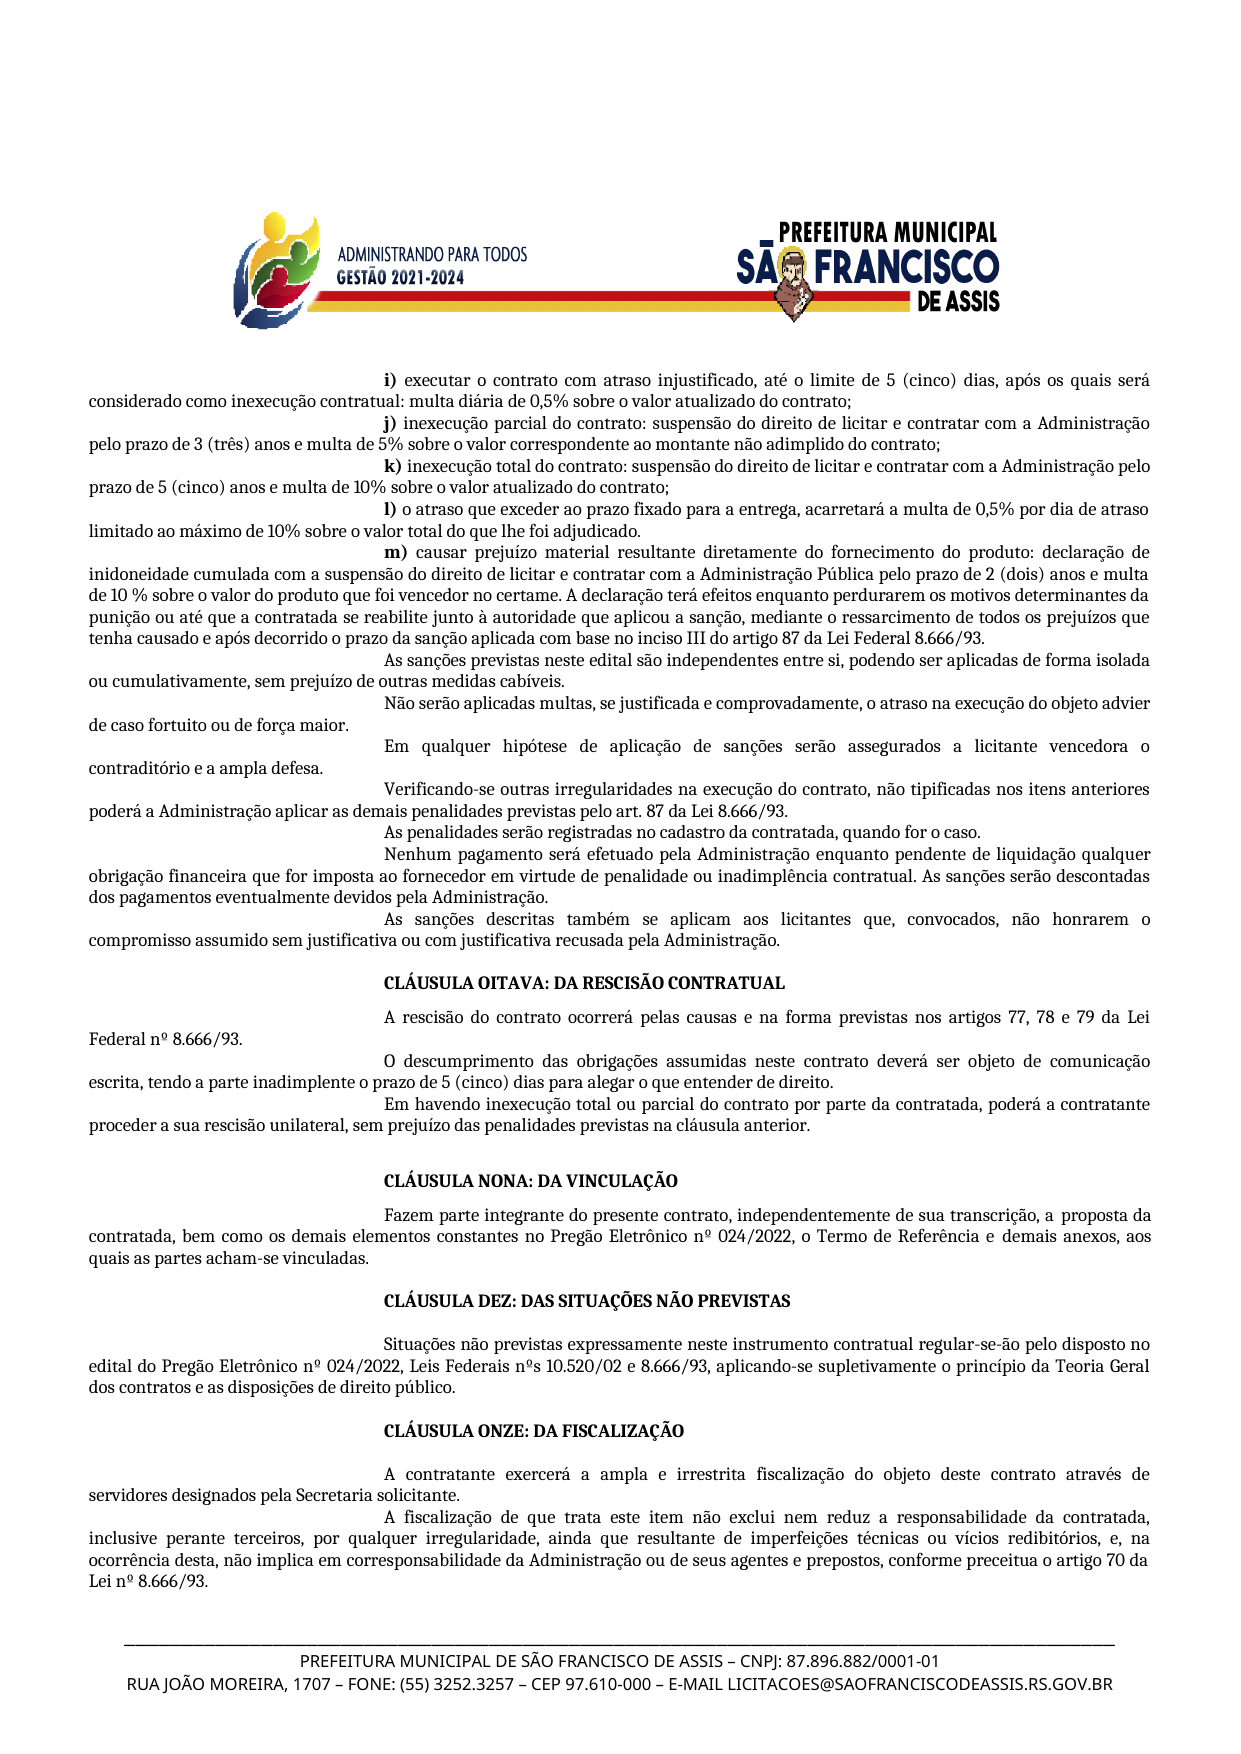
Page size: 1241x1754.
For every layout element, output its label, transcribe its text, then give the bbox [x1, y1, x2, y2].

text A rescisão do contrato ocorrerá pelas causas e na forma previstas nos artigos 77, 78 e 79 da Lei Federal nº 8.666/93. [89, 1007, 1152, 1050]
text As penalidades serão registradas no cadastro da contratada, quando for o caso. [89, 822, 1152, 843]
text A fiscalização de que trata este item não exclui nem reduz a responsabilidade da contratada, inclusive perante terceiros, por qualquer irregularidade, ainda que resultante de imperfeições técnicas ou vícios redibitórios, e, na ocorrência desta, não implica em corresponsabilidade da Administração ou de seus agentes e prepostos, conforme preceitua o artigo 70 da Lei nº 8.666/93. [89, 1506, 1152, 1593]
text i) executar o contrato com atraso injustificado, até o limite de 5 (cinco) dias, após os quais será considerado como inexecução contratual: multa diária de 0,5% sobre o valor atualizado do contrato; [89, 369, 1152, 412]
text Em qualquer hipótese de aplicação de sanções serão assegurados a licitante vencedora o contraditório e a ampla defesa. [89, 736, 1152, 779]
text CLÁUSULA DEZ: DAS SITUAÇÕES NÃO PREVISTAS [89, 1291, 1152, 1312]
text Em havendo inexecução total ou parcial do contrato por parte da contratada, poderá a contratante proceder a sua rescisão unilateral, sem prejuízo das penalidades previstas na cláusula anterior. [89, 1093, 1152, 1136]
text CLÁUSULA OITAVA: DA RESCISÃO CONTRATUAL [89, 973, 1152, 994]
text m) causar prejuízo material resultante diretamente do fornecimento do produto: declaração de inidoneidade cumulada com a suspensão do direito de licitar e contratar com a Administração Pública pelo prazo de 2 (dois) anos e multa de 10 % sobre o valor do produto que foi vencedor no certame. A declaração terá efeitos enquanto perdurarem os motivos determinantes da punição ou até que a contratada se reabilite junto à autoridade que aplicou a sanção, mediante o ressarcimento de todos os prejuízos que tenha causado e após decorrido o prazo da sanção aplicada com base no inciso III do artigo 87 da Lei Federal 8.666/93. [89, 542, 1152, 649]
text j) inexecução parcial do contrato: suspensão do direito de licitar e contratar com a Administração pelo prazo de 3 (três) anos e multa de 5% sobre o valor correspondente ao montante não adimplido do contrato; [89, 412, 1152, 455]
text Nenhum pagamento será efetuado pela Administração enquanto pendente de liquidação qualquer obrigação financeira que for imposta ao fornecedor em virtude de penalidade ou inadimplência contratual. As sanções serão descontadas dos pagamentos eventualmente devidos pela Administração. [89, 843, 1152, 908]
text O descumprimento das obrigações assumidas neste contrato deverá ser objeto de comunicação escrita, tendo a parte inadimplente o prazo de 5 (cinco) dias para alegar o que entender de direito. [89, 1050, 1152, 1093]
text Fazem parte integrante do presente contrato, independentemente de sua transcrição, a proposta da contratada, bem como os demais elementos constantes no Pregão Eletrônico nº 024/2022, o Termo de Referência e demais anexos, aos quais as partes acham-se vinculadas. [89, 1204, 1152, 1269]
text As sanções previstas neste edital são independentes entre si, podendo ser aplicadas de forma isolada ou cumulativamente, sem prejuízo de outras medidas cabíveis. [89, 649, 1152, 693]
text Situações não previstas expressamente neste instrumento contratual regular-se-ão pelo disposto no edital do Pregão Eletrônico nº 024/2022, Leis Federais nºs 10.520/02 e 8.666/93, aplicando-se supletivamente o princípio da Teoria Geral dos contratos e as disposições de direito público. [89, 1334, 1152, 1398]
text As sanções descritas também se aplicam aos licitantes que, convocados, não honrarem o compromisso assumido sem justificativa ou com justificativa recusada pela Administração. [89, 908, 1152, 951]
text Não serão aplicadas multas, se justificada e comprovadamente, o atraso na execução do objeto advier de caso fortuito ou de força maior. [89, 693, 1152, 736]
text CLÁUSULA ONZE: DA FISCALIZAÇÃO [89, 1420, 1152, 1442]
text l) o atraso que exceder ao prazo fixado para a entrega, acarretará a multa de 0,5% por dia de atraso limitado ao máximo de 10% sobre o valor total do que lhe foi adjudicado. [89, 498, 1152, 542]
text k) inexecução total do contrato: suspensão do direito de licitar e contratar com a Administração pelo prazo de 5 (cinco) anos e multa de 10% sobre o valor atualizado do contrato; [89, 455, 1152, 498]
text Verificando-se outras irregularidades na execução do contrato, não tipificadas nos itens anteriores poderá a Administração aplicar as demais penalidades previstas pelo art. 87 da Lei 8.666/93. [89, 779, 1152, 822]
text A contratante exercerá a ampla e irrestrita fiscalização do objeto deste contrato através de servidores designados pela Secretaria solicitante. [89, 1463, 1152, 1506]
text CLÁUSULA NONA: DA VINCULAÇÃO [89, 1170, 1152, 1192]
